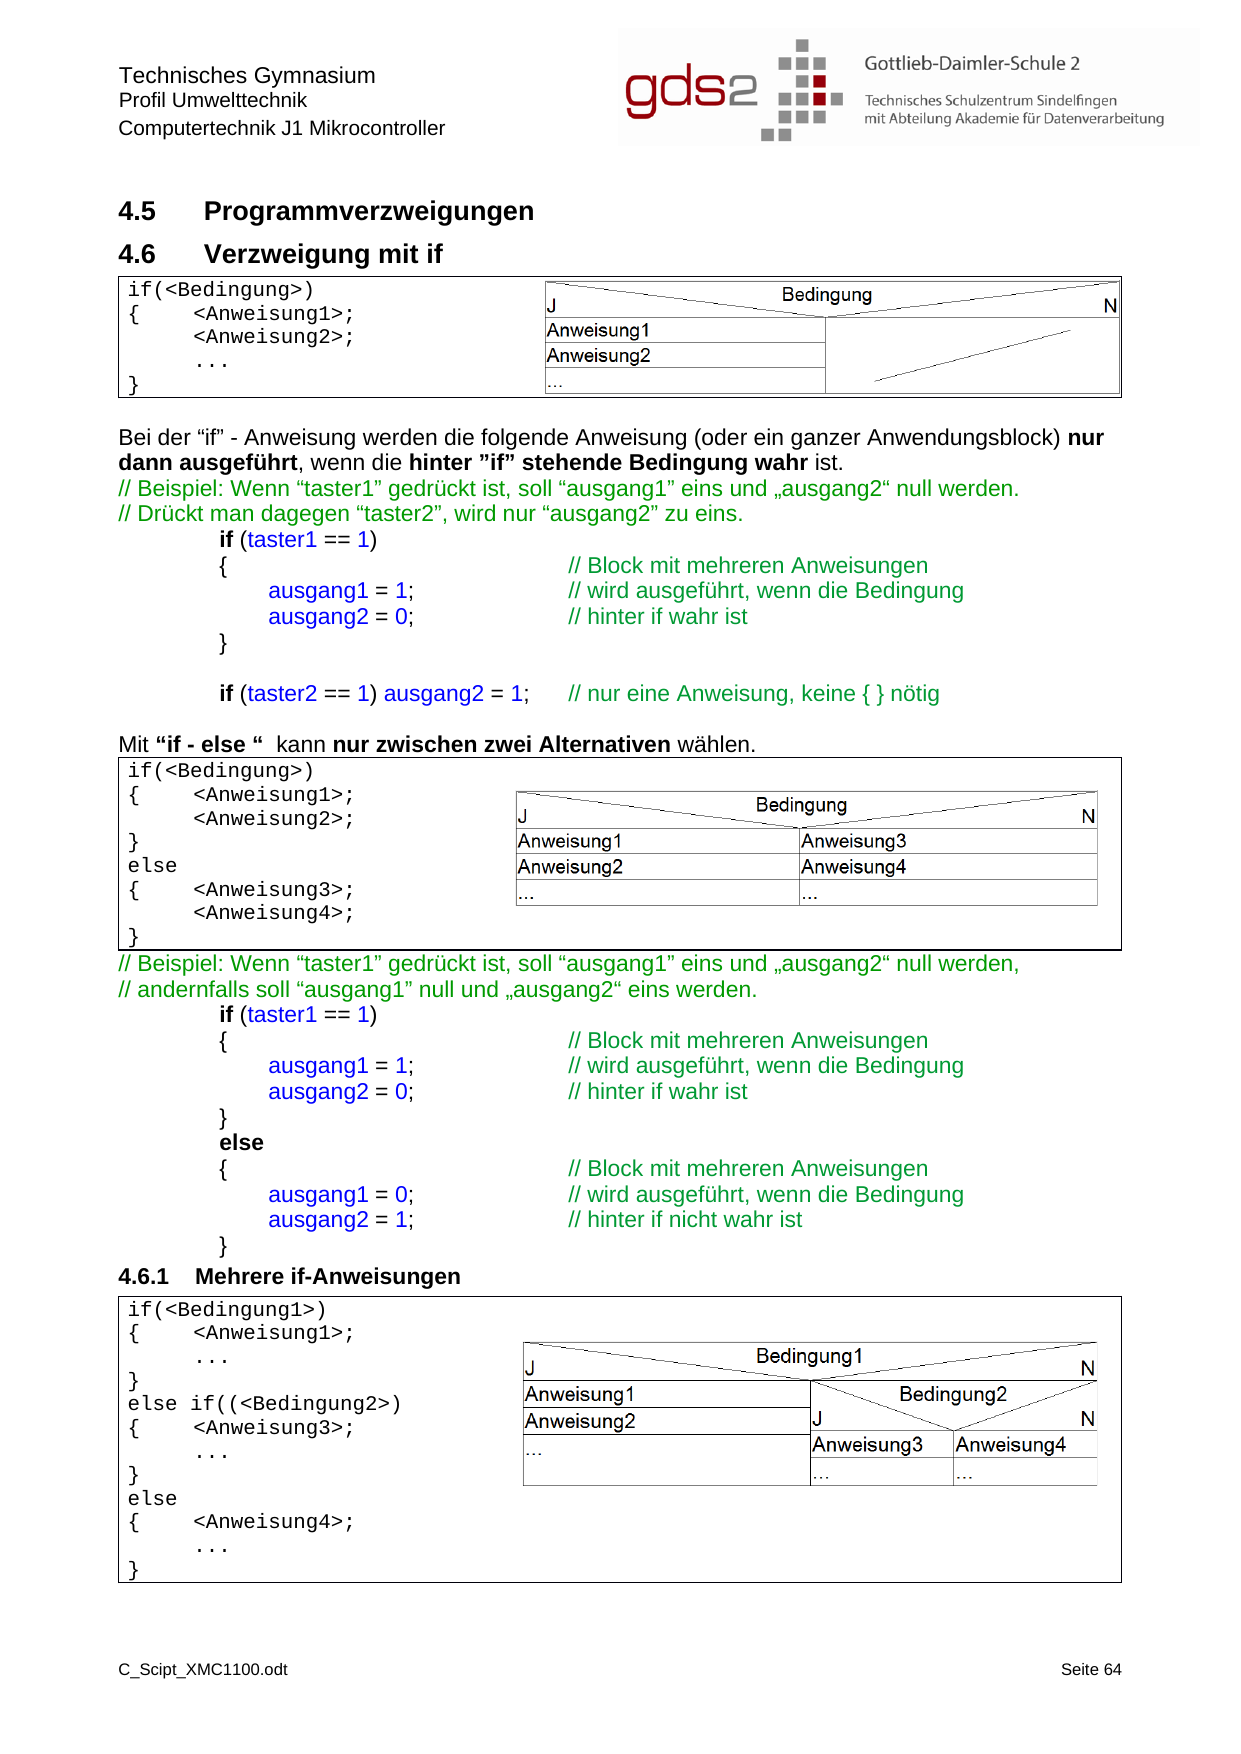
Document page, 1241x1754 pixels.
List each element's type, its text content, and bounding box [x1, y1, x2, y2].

text [1098, 1367, 1121, 1390]
text [1098, 1437, 1121, 1461]
picture [617, 28, 1201, 146]
text ... [119, 1343, 522, 1367]
picture [522, 1341, 1098, 1486]
text // Beispiel: Wenn “taster1” gedrückt ist, soll “ausgang1” eins und „ausgang2“ null werden. // Drückt man dagegen “taster2”, wird nur “ausgang2” zu eins. [118, 475, 1122, 527]
text } [119, 828, 515, 852]
text <Anweisung2>; [119, 804, 515, 828]
text ... [119, 347, 545, 371]
text if (taster1 == 1) { // Block mit mehreren Anweisungen ausgang1 = 1; // wird ausgeführt, wenn die Bedingung ausgang2 = 0; // hinter if wahr ist } [118, 1002, 1122, 1130]
text { <Anweisung4>; [119, 1508, 1121, 1532]
text [1098, 1461, 1121, 1485]
text else [119, 1485, 1121, 1508]
text if(<Bedingung>) [119, 277, 1121, 300]
text { // Block mit mehreren Anweisungen [118, 552, 1122, 578]
text } [119, 371, 1121, 397]
picture [515, 790, 1098, 906]
text { <Anweisung1>; [119, 300, 545, 323]
text ... [119, 1532, 1121, 1556]
text [1098, 828, 1121, 852]
subtitle Programmverzweigungen [118, 196, 1122, 226]
text } [119, 923, 1121, 949]
text [1098, 1343, 1121, 1367]
text [1098, 876, 1121, 899]
text Mit “if - else “ kann nur zwischen zwei Alternativen wählen. [118, 732, 1122, 757]
text ausgang1 = 1; // wird ausgeführt, wenn die Bedingung ausgang2 = 0; // hinter if wahr ist [118, 578, 1122, 629]
text else { // Block mit mehreren Anweisungen ausgang1 = 0; // wird ausgeführt, wenn die Bedingung ausgang2 = 1; // hinter if nicht wahr ist } [118, 1130, 1122, 1258]
text if(<Bedingung>) [119, 758, 1121, 781]
text [1098, 804, 1121, 828]
subtitle Verzweigung mit if [118, 239, 1122, 270]
text { <Anweisung1>; [119, 1319, 1121, 1343]
text else if((<Bedingung2>) [119, 1390, 522, 1414]
text <Anweisung2>; [119, 323, 545, 347]
text [1098, 1414, 1121, 1437]
text [1098, 1390, 1121, 1414]
text } [119, 1556, 1121, 1582]
text } [119, 1461, 522, 1485]
text } [119, 1367, 522, 1390]
text { <Anweisung3>; [119, 876, 515, 899]
text Bei der “if” - Anweisung werden die folgende Anweisung (oder ein ganzer Anwendungsblock) nur dann ausgeführt, wenn die hinter ”if” stehende Bedingung wahr ist. [118, 424, 1122, 475]
text { <Anweisung3>; [119, 1414, 522, 1437]
picture [545, 280, 1120, 394]
text if (taster2 == 1) ausgang2 = 1; // nur eine Anweisung, keine { } nötig [118, 680, 1122, 706]
text // Beispiel: Wenn “taster1” gedrückt ist, soll “ausgang1” eins und „ausgang2“ null werden, // andernfalls soll “ausgang1” null und „ausgang2“ eins werden. [118, 951, 1122, 1002]
text <Anweisung4>; [119, 899, 1121, 923]
subtitle Mehrere if-Anweisungen [118, 1264, 1122, 1290]
text [1098, 852, 1121, 876]
text } [118, 629, 1122, 655]
text { <Anweisung1>; [119, 781, 1121, 804]
text if(<Bedingung1>) [119, 1297, 1121, 1319]
text ... [119, 1437, 522, 1461]
text if (taster1 == 1) [118, 527, 1122, 552]
text else [119, 852, 515, 876]
